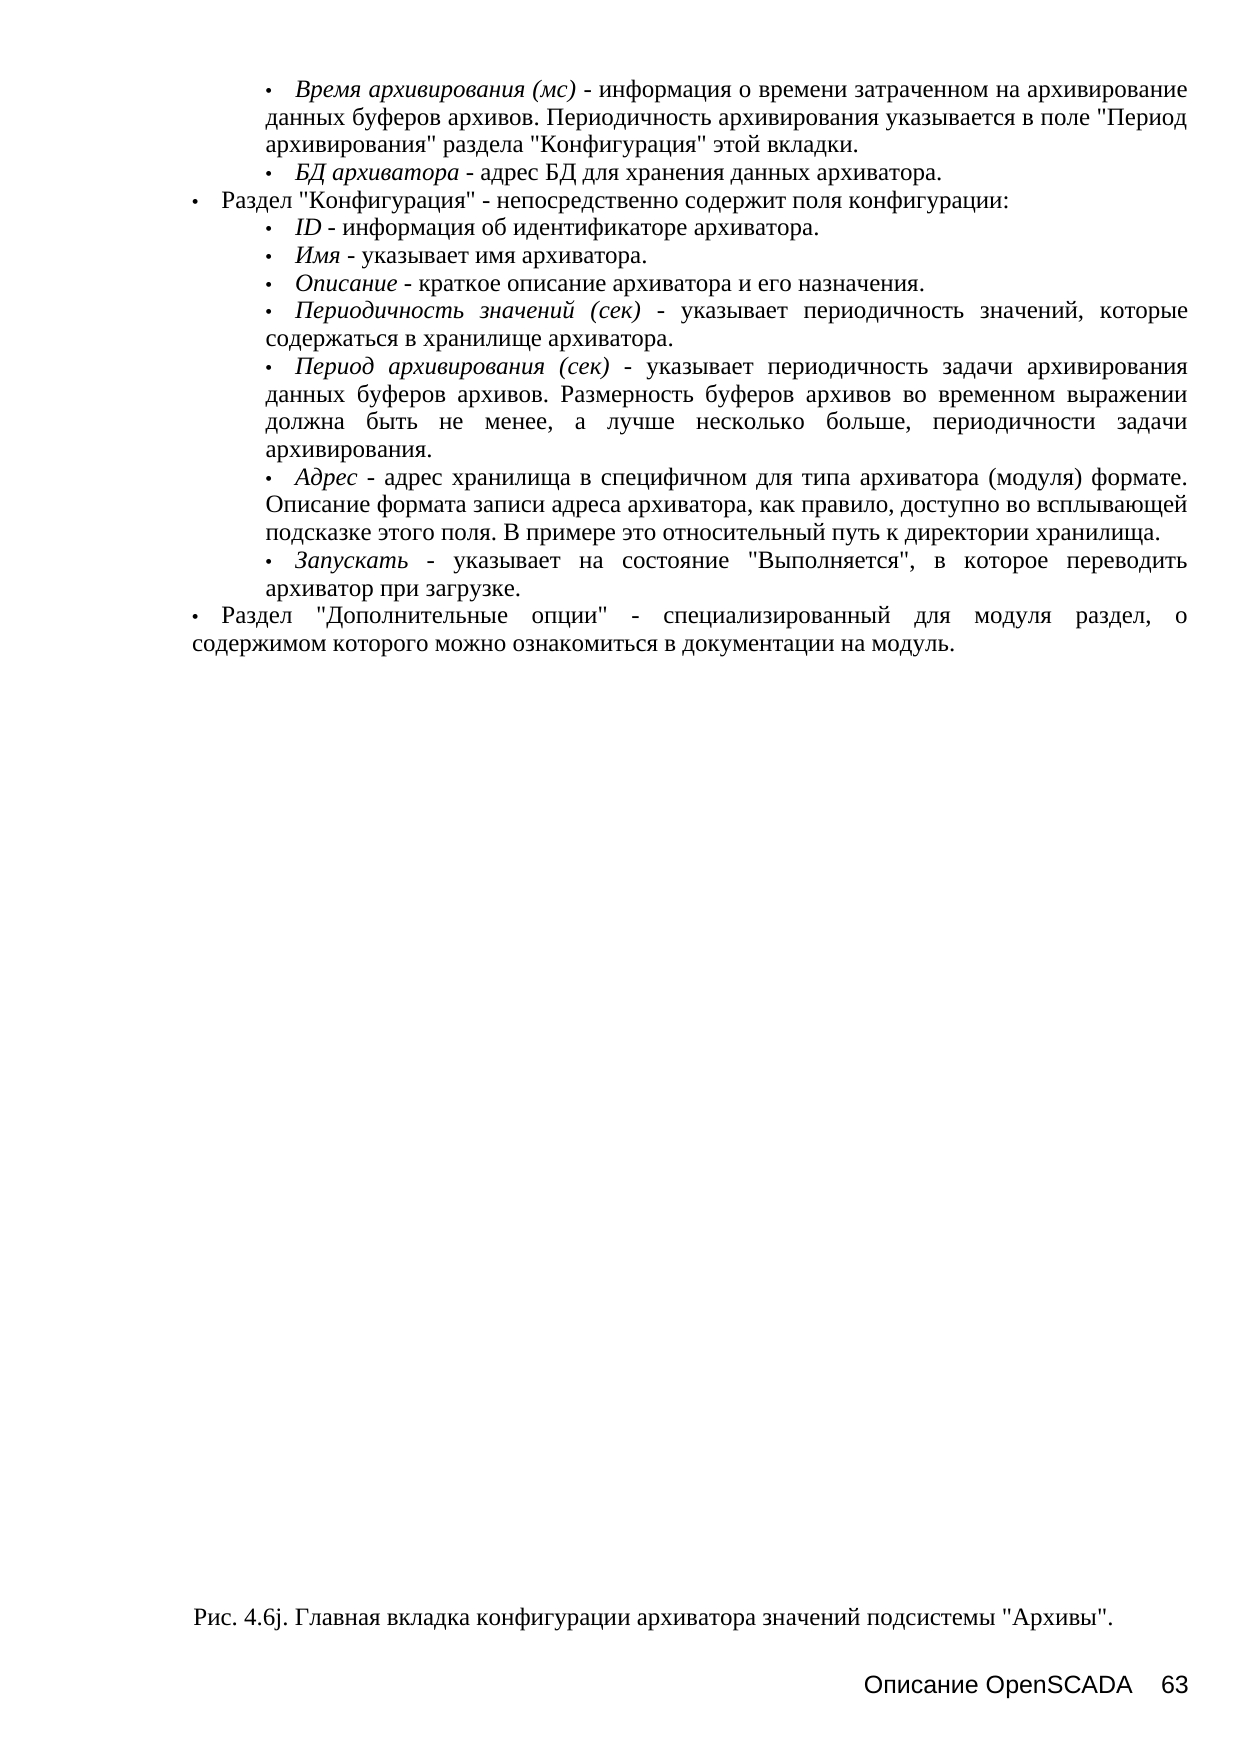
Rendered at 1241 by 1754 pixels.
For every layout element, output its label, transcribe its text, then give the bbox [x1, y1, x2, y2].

list Время архивирования (мс) - информация о времени затраченном на архивирование данных буферов архивов. Периодичность архивирования указывается в поле "Период архивирования" раздела "Конфигурация" этой вкладки. [236, 75, 1188, 158]
list БД архиватора - адрес БД для хранения данных архиватора. [236, 158, 1188, 186]
list Имя - указывает имя архиватора. [236, 241, 1188, 269]
list Период архивирования (сек) - указывает периодичность задачи архивирования данных буферов архивов. Размерность буферов архивов во временном выражении должна быть не менее, а лучше несколько больше, периодичности задачи архивирования. [236, 352, 1188, 463]
text Рис. 4.6j. Главная вкладка конфигурации архиватора значений подсистемы "Архивы". [118, 669, 1188, 1631]
list Адрес - адрес хранилища в специфичном для типа архиватора (модуля) формате. Описание формата записи адреса архиватора, как правило, доступно во всплывающей подсказке этого поля. В примере это относительный путь к директории хранилища. [236, 463, 1188, 546]
list Описание - краткое описание архиватора и его назначения. [236, 269, 1188, 297]
list ID - информация об идентификаторе архиватора. [236, 213, 1188, 241]
list Раздел "Дополнительные опции" - специализированный для модуля раздел, о содержимом которого можно ознакомиться в документации на модуль. [162, 601, 1188, 657]
list Раздел "Конфигурация" - непосредственно содержит поля конфигурации: [162, 186, 1188, 213]
list Периодичность значений (сек) - указывает периодичность значений, которые содержаться в хранилище архиватора. [236, 297, 1188, 352]
list Запускать - указывает на состояние "Выполняется", в которое переводить архиватор при загрузке. [236, 546, 1188, 601]
